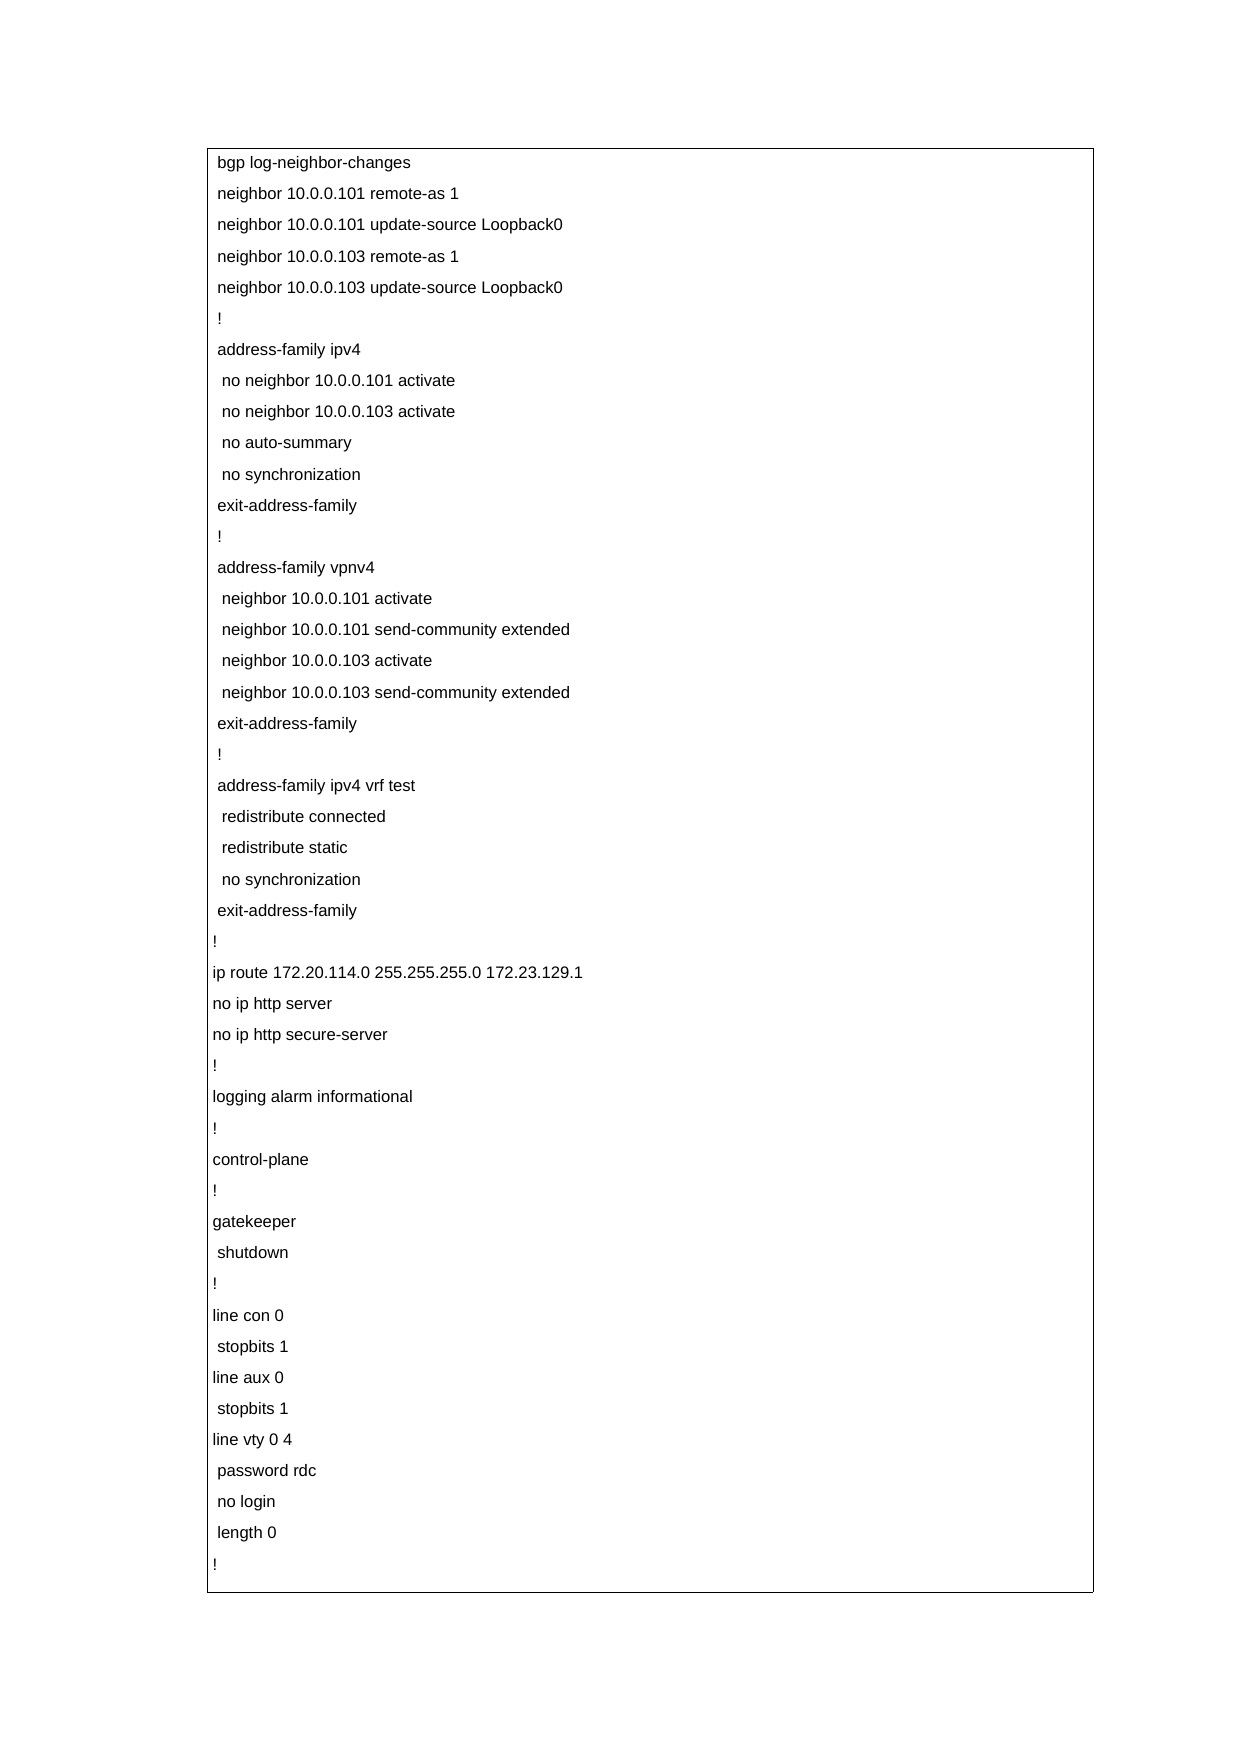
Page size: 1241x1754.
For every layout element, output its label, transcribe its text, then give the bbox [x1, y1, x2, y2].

table_header bgp log-neighbor-changes neighbor 10.0.0.101 remote-as 1 neighbor 10.0.0.101 update-source Loopback0 neighbor 10.0.0.103 remote-as 1 neighbor 10.0.0.103 update-source Loopback0 ! address-family ipv4 no neighbor 10.0.0.101 activate no neighbor 10.0.0.103 activate no auto-summary no synchronization exit-address-family ! address-family vpnv4 neighbor 10.0.0.101 activate neighbor 10.0.0.101 send-community extended neighbor 10.0.0.103 activate neighbor 10.0.0.103 send-community extended exit-address-family ! address-family ipv4 vrf test redistribute connected redistribute static no synchronization exit-address-family ! ip route 172.20.114.0 255.255.255.0 172.23.129.1 no ip http server no ip http secure-server ! logging alarm informational ! control-plane ! gatekeeper shutdown ! line con 0 stopbits 1 line aux 0 stopbits 1 line vty 0 4 password rdc no login length 0 ! [208, 149, 1093, 1592]
